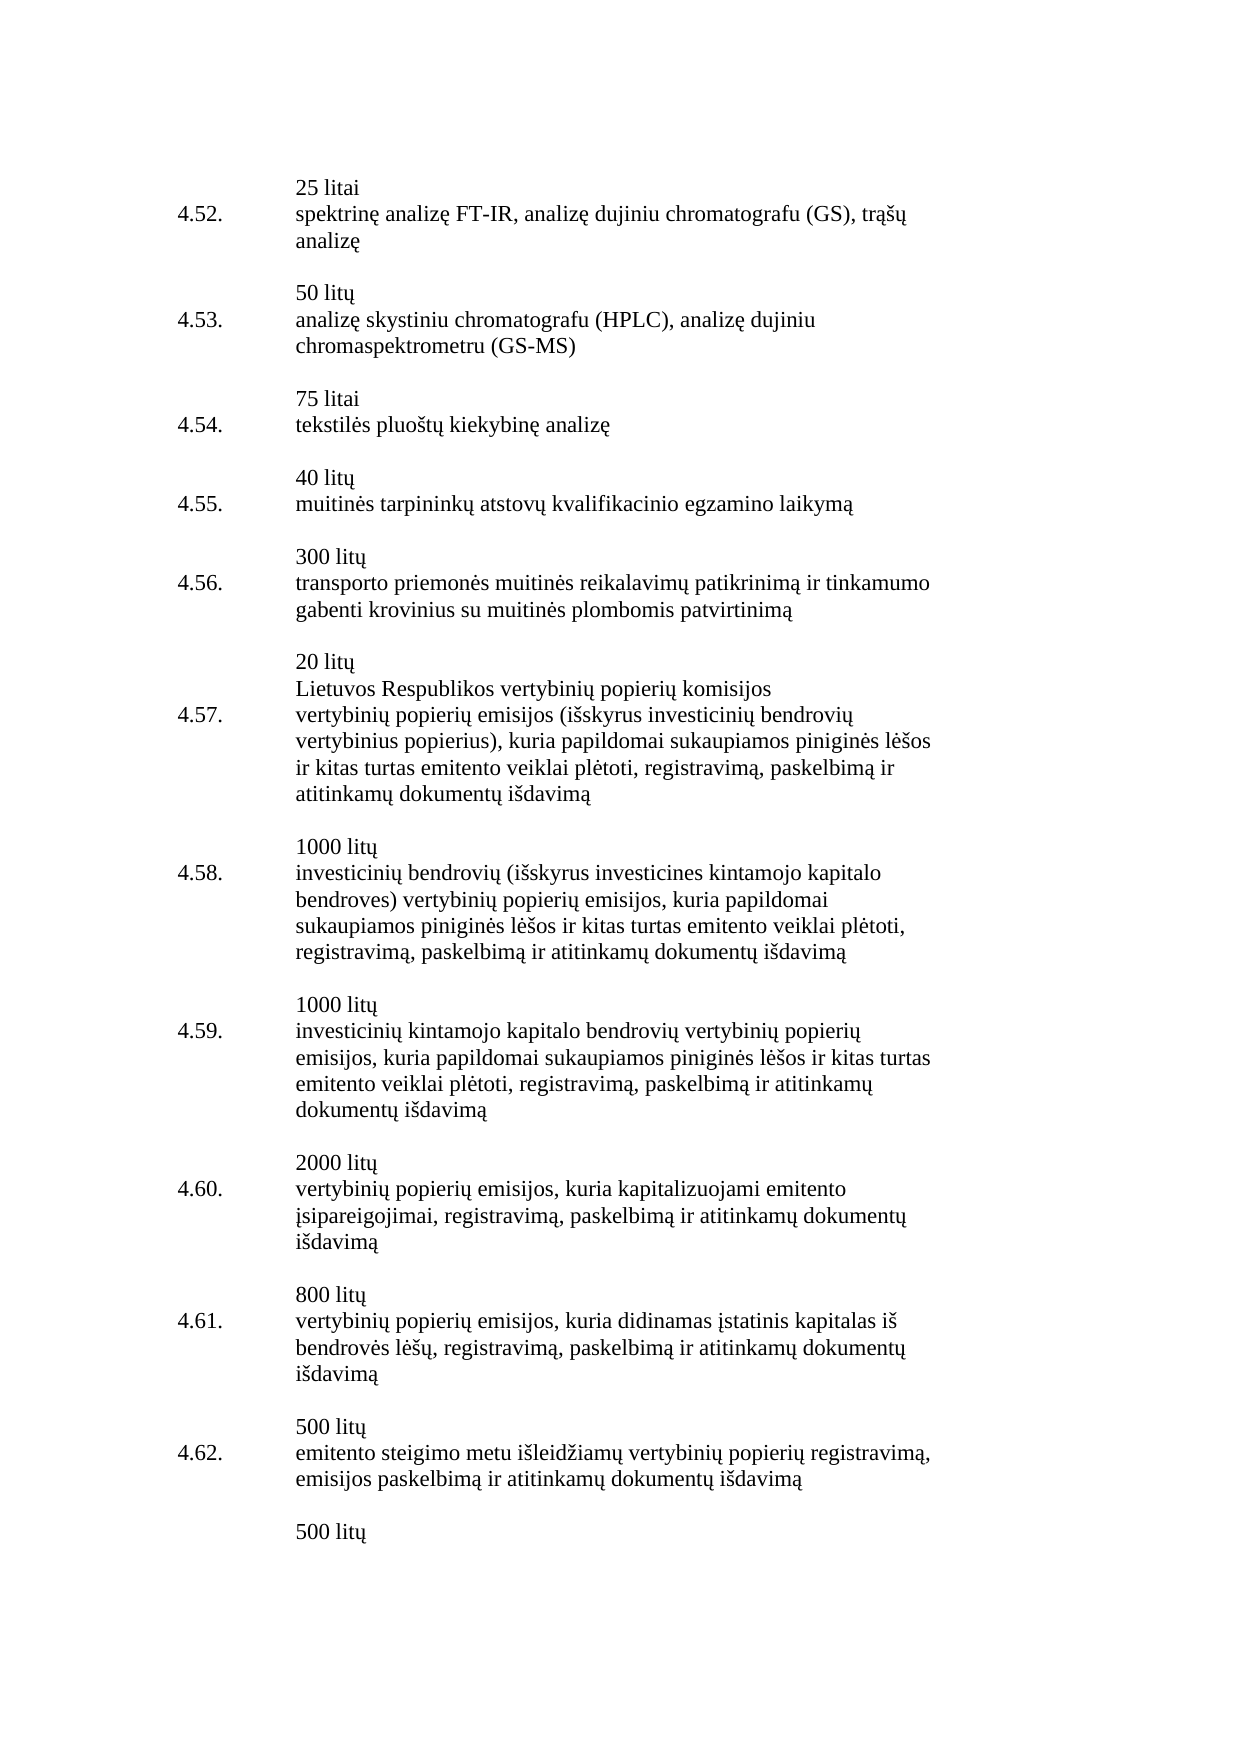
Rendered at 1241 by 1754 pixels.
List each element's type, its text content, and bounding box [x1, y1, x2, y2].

text 4.60. vertybinių popierių emisijos, kuria kapitalizuojami emitento įsipareigojimai, registravimą, paskelbimą ir atitinkamų dokumentų išdavimą 800 litų [177, 1176, 945, 1307]
text 4.52. spektrinę analizę FT-IR, analizę dujiniu chromatografu (GS), trąšų analizę 50 litų [177, 200, 945, 306]
text 4.56. transporto priemonės muitinės reikalavimų patikrinimą ir tinkamumo gabenti krovinius su muitinės plombomis patvirtinimą 20 litų [177, 569, 945, 675]
text 4.55. muitinės tarpininkų atstovų kvalifikacinio egzamino laikymą 300 litų [177, 490, 945, 569]
text 4.53. analizę skystiniu chromatografu (HPLC), analizę dujiniu chromaspektrometru (GS-MS) 75 litai [177, 306, 945, 411]
text 4.59. investicinių kintamojo kapitalo bendrovių vertybinių popierių emisijos, kuria papildomai sukaupiamos piniginės lėšos ir kitas turtas emitento veiklai plėtoti, registravimą, paskelbimą ir atitinkamų dokumentų išdavimą 2000 litų [177, 1017, 945, 1176]
text 4.62. emitento steigimo metu išleidžiamų vertybinių popierių registravimą, emisijos paskelbimą ir atitinkamų dokumentų išdavimą 500 litų [177, 1439, 945, 1544]
text 4.57. vertybinių popierių emisijos (išskyrus investicinių bendrovių vertybinius popierius), kuria papildomai sukaupiamos piniginės lėšos ir kitas turtas emitento veiklai plėtoti, registravimą, paskelbimą ir atitinkamų dokumentų išdavimą 1000 litų [177, 701, 945, 859]
text 4.54. tekstilės pluoštų kiekybinę analizę 40 litų [177, 411, 945, 490]
text 4.58. investicinių bendrovių (išskyrus investicines kintamojo kapitalo bendroves) vertybinių popierių emisijos, kuria papildomai sukaupiamos piniginės lėšos ir kitas turtas emitento veiklai plėtoti, registravimą, paskelbimą ir atitinkamų dokumentų išdavimą 1000 litų [177, 859, 945, 1017]
text 4.61. vertybinių popierių emisijos, kuria didinamas įstatinis kapitalas iš bendrovės lėšų, registravimą, paskelbimą ir atitinkamų dokumentų išdavimą 500 litų [177, 1307, 945, 1439]
text 25 litai [177, 148, 945, 200]
text Lietuvos Respublikos vertybinių popierių komisijos [177, 675, 945, 701]
